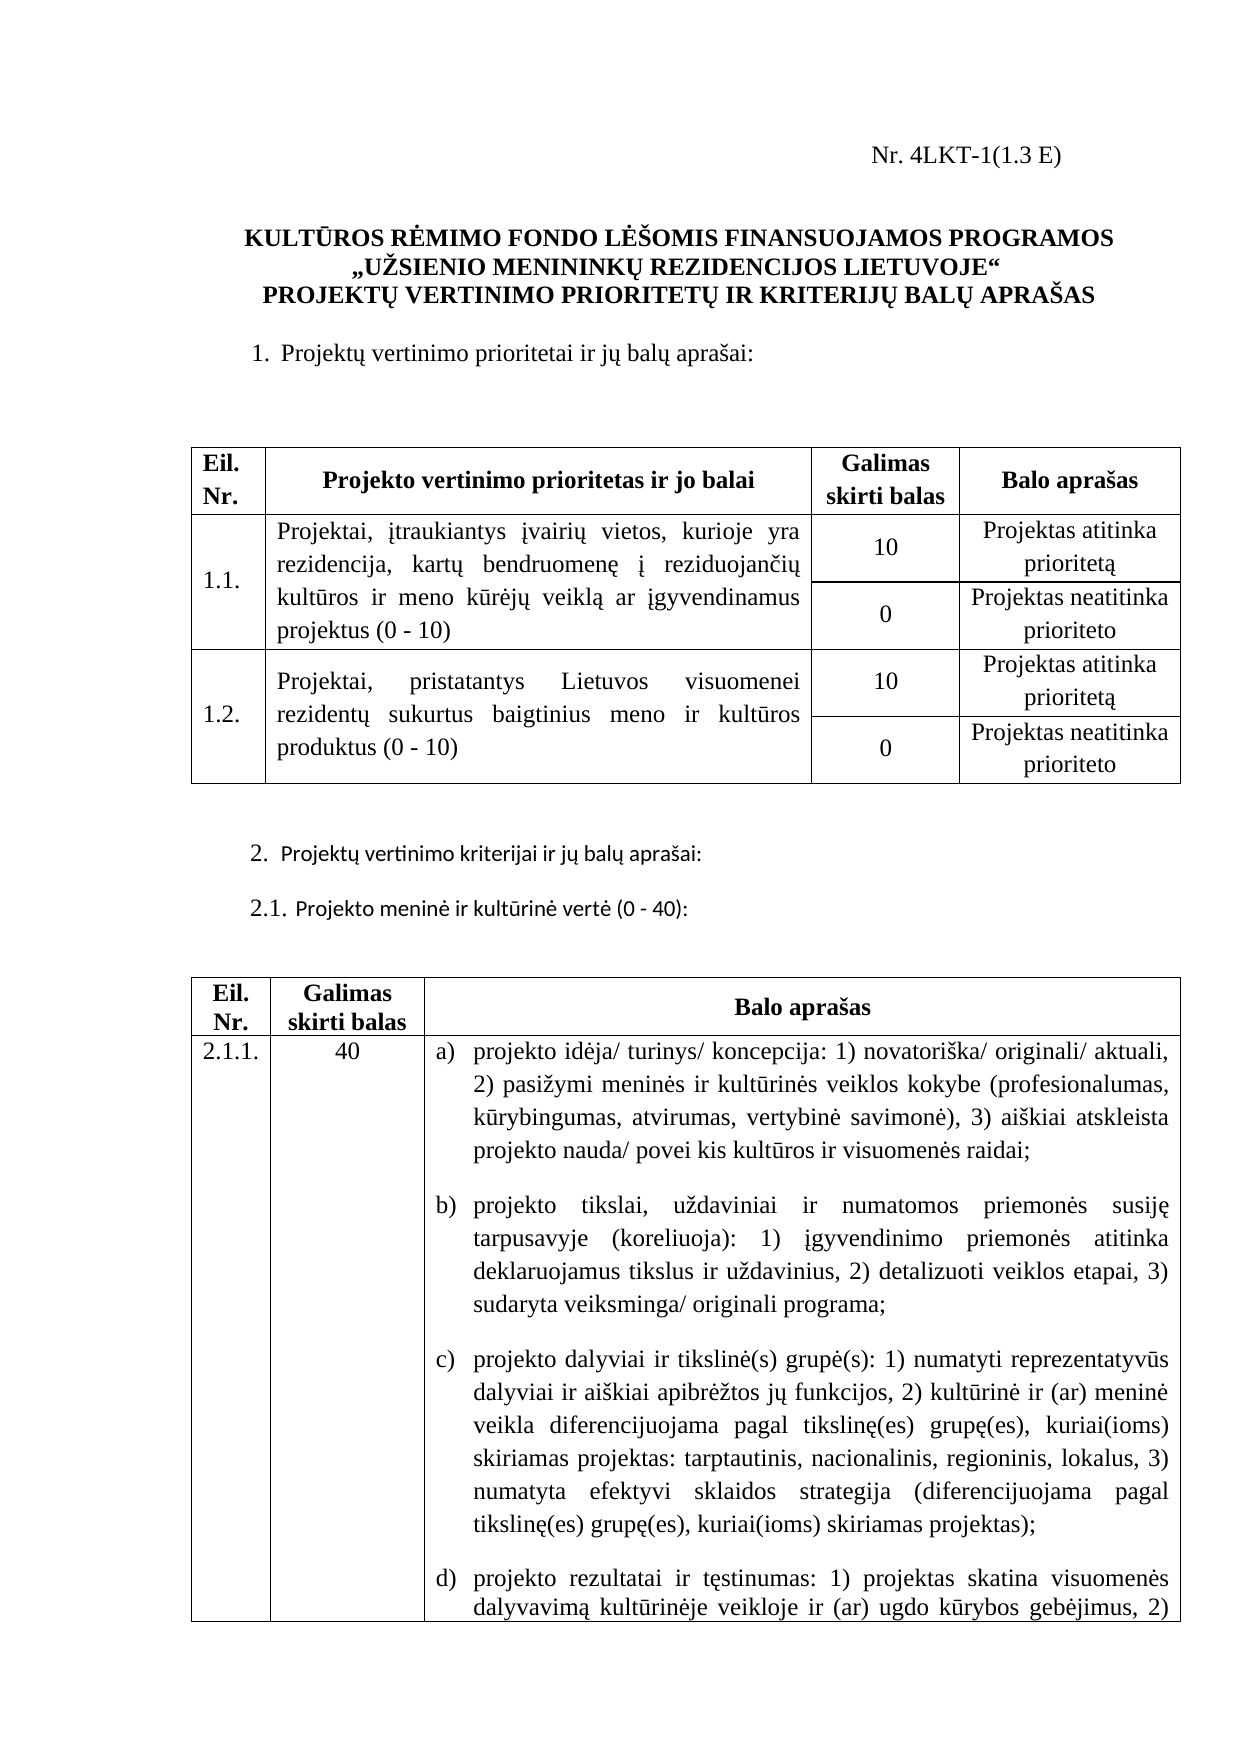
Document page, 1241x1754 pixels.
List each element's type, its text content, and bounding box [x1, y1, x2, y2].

table_header Galimas skirti balas [271, 978, 424, 1035]
text 2. Projektų vertinimo kriterijai ir jų balų aprašai: [250, 838, 1181, 867]
table_cell Projektas neatitinka prioriteto [960, 717, 1180, 783]
table_cell Projektas neatitinka prioriteto [960, 583, 1180, 648]
text Nr. 4LKT-1(1.3 E) [177, 140, 1181, 168]
table_cell Projektas atitinka prioritetą [960, 650, 1180, 716]
table_header Eil. Nr. [192, 978, 270, 1035]
text PROJEKTŲ VERTINIMO PRIORITETŲ IR KRITERIJŲ BALŲ APRAŠAS [177, 281, 1181, 309]
table_header Projekto vertinimo prioritetas ir jo balai [266, 448, 811, 514]
table_cell 1.2. [192, 650, 265, 783]
table_header Balo aprašas [425, 978, 1180, 1035]
table_cell a) projekto idėja/ turinys/ koncepcija: 1) novatoriška/ originali/ aktuali, 2) pasižymi meninės ir kultūrinės veiklos kokybe (profesionalumas, kūrybingumas, atvirumas, vertybinė savimonė), 3) aiškiai atskleista projekto nauda/ povei kis kultūros ir visuomenės raidai; b) projekto tikslai, uždaviniai ir numatomos priemonės susiję tarpusavyje (koreliuoja): 1) įgyvendinimo priemonės atitinka deklaruojamus tikslus ir uždavinius, 2) detalizuoti veiklos etapai, 3) sudaryta veiksminga/ originali programa; c) projekto dalyviai ir tikslinė(s) grupė(s): 1) numatyti reprezentatyvūs dalyviai ir aiškiai apibrėžtos jų funkcijos, 2) kultūrinė ir (ar) meninė veikla diferencijuojama pagal tikslinę(es) grupę(es), kuriai(ioms) skiriamas projektas: tarptautinis, nacionalinis, regioninis, lokalus, 3) numatyta efektyvi sklaidos strategija (diferencijuojama pagal tikslinę(es) grupę(es), kuriai(ioms) skiriamas projektas); d) projekto rezultatai ir tęstinumas: 1) projektas skatina visuomenės dalyvavimą kultūrinėje veikloje ir (ar) ugdo kūrybos gebėjimus, 2) [425, 1036, 1180, 1621]
table_cell 10 [812, 650, 959, 716]
table_cell 40 [271, 1036, 424, 1621]
table_cell Projektai, pristatantys Lietuvos visuomenei rezidentų sukurtus baigtinius meno ir kultūros produktus (0 - 10) [266, 650, 811, 783]
table_cell 0 [812, 717, 959, 783]
text 1. Projektų vertinimo prioritetai ir jų balų aprašai: [251, 338, 1181, 367]
table_header Eil. Nr. [192, 448, 265, 514]
table_cell 0 [812, 583, 959, 648]
text KULTŪROS RĖMIMO FONDO LĖŠOMIS FINANSUOJAMOS PROGRAMOS „UŽSIENIO MENININKŲ REZIDENCIJOS LIETUVOJE“ [177, 223, 1181, 281]
table_header Balo aprašas [960, 448, 1180, 514]
table_cell 1.1. [192, 515, 265, 648]
table_cell Projektai, įtraukiantys įvairių vietos, kurioje yra rezidencija, kartų bendruomenę į reziduojančių kultūros ir meno kūrėjų veiklą ar įgyvendinamus projektus (0 - 10) [266, 515, 811, 648]
text 2.1. Projekto meninė ir kultūrinė vertė (0 - 40): [250, 893, 1181, 922]
table_cell 2.1.1. [192, 1036, 270, 1621]
table_cell 10 [812, 515, 959, 581]
table_cell Projektas atitinka prioritetą [960, 515, 1180, 581]
table_header Galimas skirti balas [812, 448, 959, 514]
